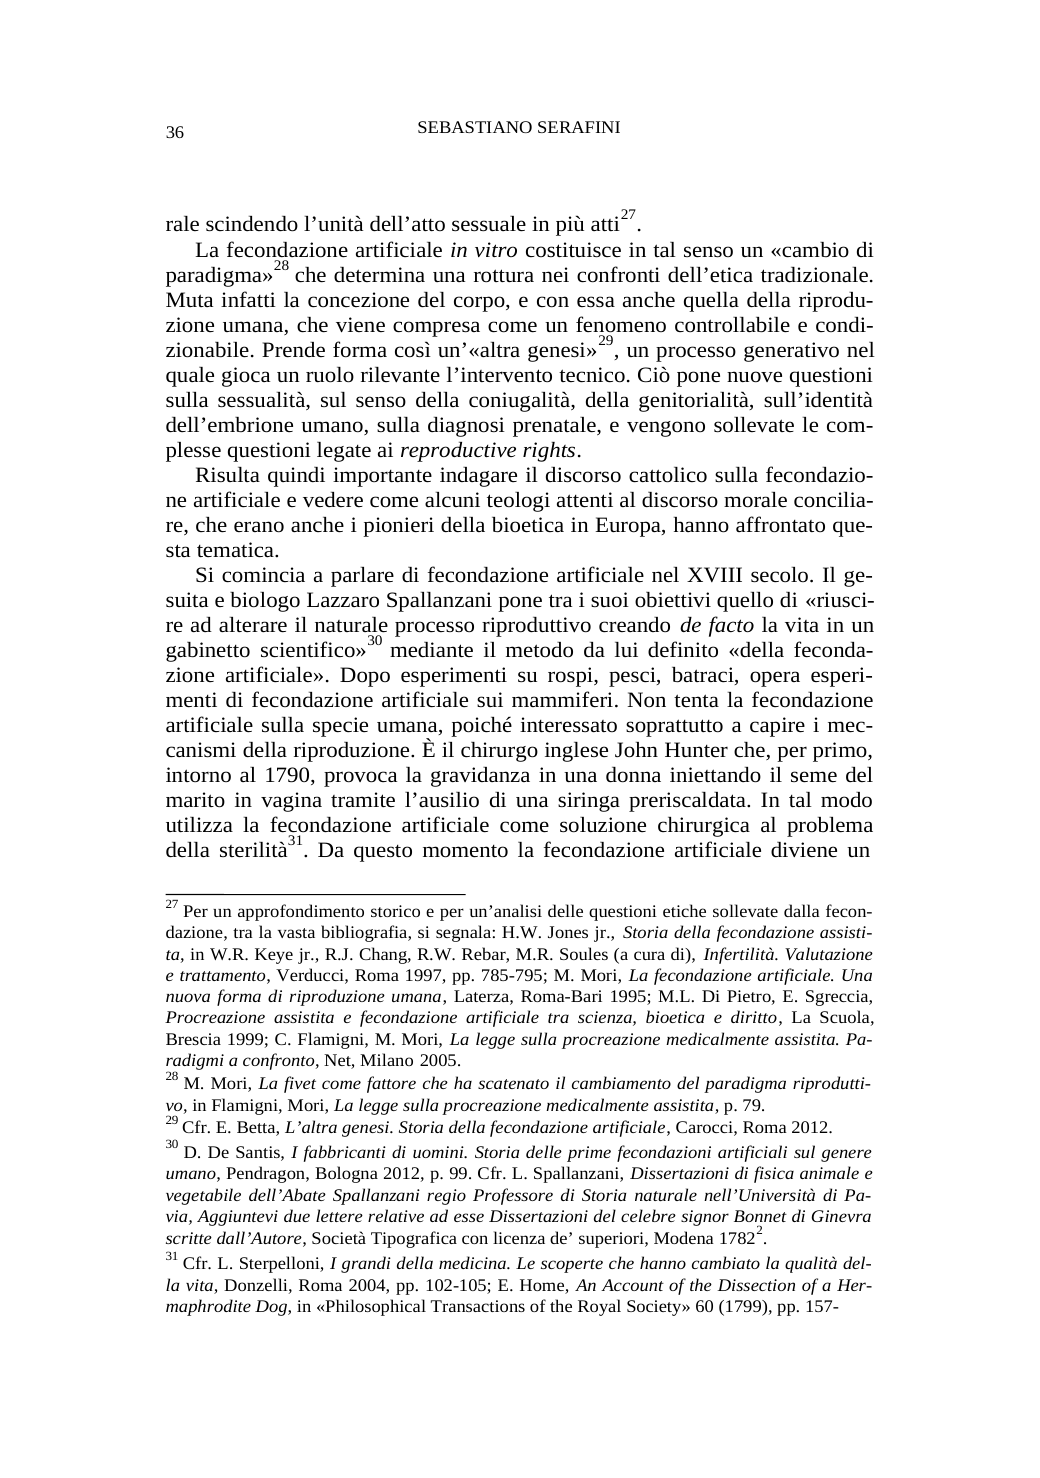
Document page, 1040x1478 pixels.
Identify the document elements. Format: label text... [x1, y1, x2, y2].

text 29 Cfr. E. Betta, L’altra genesi. Storia della fecondazione artificiale, Carocci, Roma 2012. [165, 1115, 896, 1138]
text 31 Cfr. L. Sterpelloni, I grandi della medicina. Le scoperte che hanno cambiato la qualità del- la vita, Donzelli, Roma 2004, pp. 102-105; E. Home, An Account of the Dissection of a Her- maphrodite Dog, in «Philosophical Transactions of the Royal Society» 60 (1799), pp. 157- [165, 1248, 874, 1316]
text Si comincia a parlare di fecondazione artificiale nel XVIII secolo. Il ge- suita e biologo Lazzaro Spallanzani pone tra i suoi obiettivi quello di «riusci- re ad alterare il naturale processo riproduttivo creando de facto la vita in un gabinetto scientifico»30 mediante il metodo da lui definito «della feconda- zione artificiale». Dopo esperimenti su rospi, pesci, batraci, opera esperi- menti di fecondazione artificiale sui mammiferi. Non tenta la fecondazione artificiale sulla specie umana, poiché interessato soprattutto a capire i mec- canismi della riproduzione. È il chirurgo inglese John Hunter che, per primo, intorno al 1790, provoca la gravidanza in una donna iniettando il seme del marito in vagina tramite l’ausilio di una siringa preriscaldata. In tal modo utilizza la fecondazione artificiale come soluzione chirurgica al problema della sterilità31. Da questo momento la fecondazione artificiale diviene un [165, 562, 875, 862]
text 28 M. Mori, La fivet come fattore che ha scatenato il cambiamento del paradigma riprodutti- vo, in Flamigni, Mori, La legge sulla procreazione medicalmente assistita, p. 79. [165, 1072, 874, 1115]
text rale scindendo l’unità dell’atto sessuale in più atti27. [165, 208, 896, 237]
text La fecondazione artificiale in vitro costituisce in tal senso un «cambio di paradigma»28 che determina una rottura nei confronti dell’etica tradizionale. Muta infatti la concezione del corpo, e con essa anche quella della riprodu- zione umana, che viene compresa come un fenomeno controllabile e condi- zionabile. Prende forma così un’«altra genesi»29, un processo generativo nel quale gioca un ruolo rilevante l’intervento tecnico. Ciò pone nuove questioni sulla sessualità, sul senso della coniugalità, della genitorialità, sull’identità dell’embrione umano, sulla diagnosi prenatale, e vengono sollevate le com- plesse questioni legate ai reproductive rights. [165, 237, 875, 462]
text Risulta quindi importante indagare il discorso cattolico sulla fecondazio- ne artificiale e vedere come alcuni teologi attenti al discorso morale concilia- re, che erano anche i pionieri della bioetica in Europa, hanno affrontato que- sta tematica. [165, 462, 875, 562]
text 30 D. De Santis, I fabbricanti di uomini. Storia delle prime fecondazioni artificiali sul genere umano, Pendragon, Bologna 2012, p. 99. Cfr. L. Spallanzani, Dissertazioni di fisica animale e vegetabile dell’Abate Spallanzani regio Professore di Storia naturale nell’Università di Pa- via, Aggiuntevi due lettere relative ad esse Dissertazioni del celebre signor Bonnet di Ginevra scritte dall’Autore, Società Tipografica con licenza de’ superiori, Modena 17822. [165, 1141, 874, 1248]
text 27 Per un approfondimento storico e per un’analisi delle questioni etiche sollevate dalla fecon- dazione, tra la vasta bibliografia, si segnala: H.W. Jones jr., Storia della fecondazione assisti- ta, in W.R. Keye jr., R.J. Chang, R.W. Rebar, M.R. Soules (a cura di), Infertilità. Valutazione e trattamento, Verducci, Roma 1997, pp. 785-795; M. Mori, La fecondazione artificiale. Una nuova forma di riproduzione umana, Laterza, Roma-Bari 1995; M.L. Di Pietro, E. Sgreccia, Procreazione assistita e fecondazione artificiale tra scienza, bioetica e diritto, La Scuola, Brescia 1999; C. Flamigni, M. Mori, La legge sulla procreazione medicalmente assistita. Pa- radigmi a confronto, Net, Milano 2005. [165, 892, 874, 1070]
